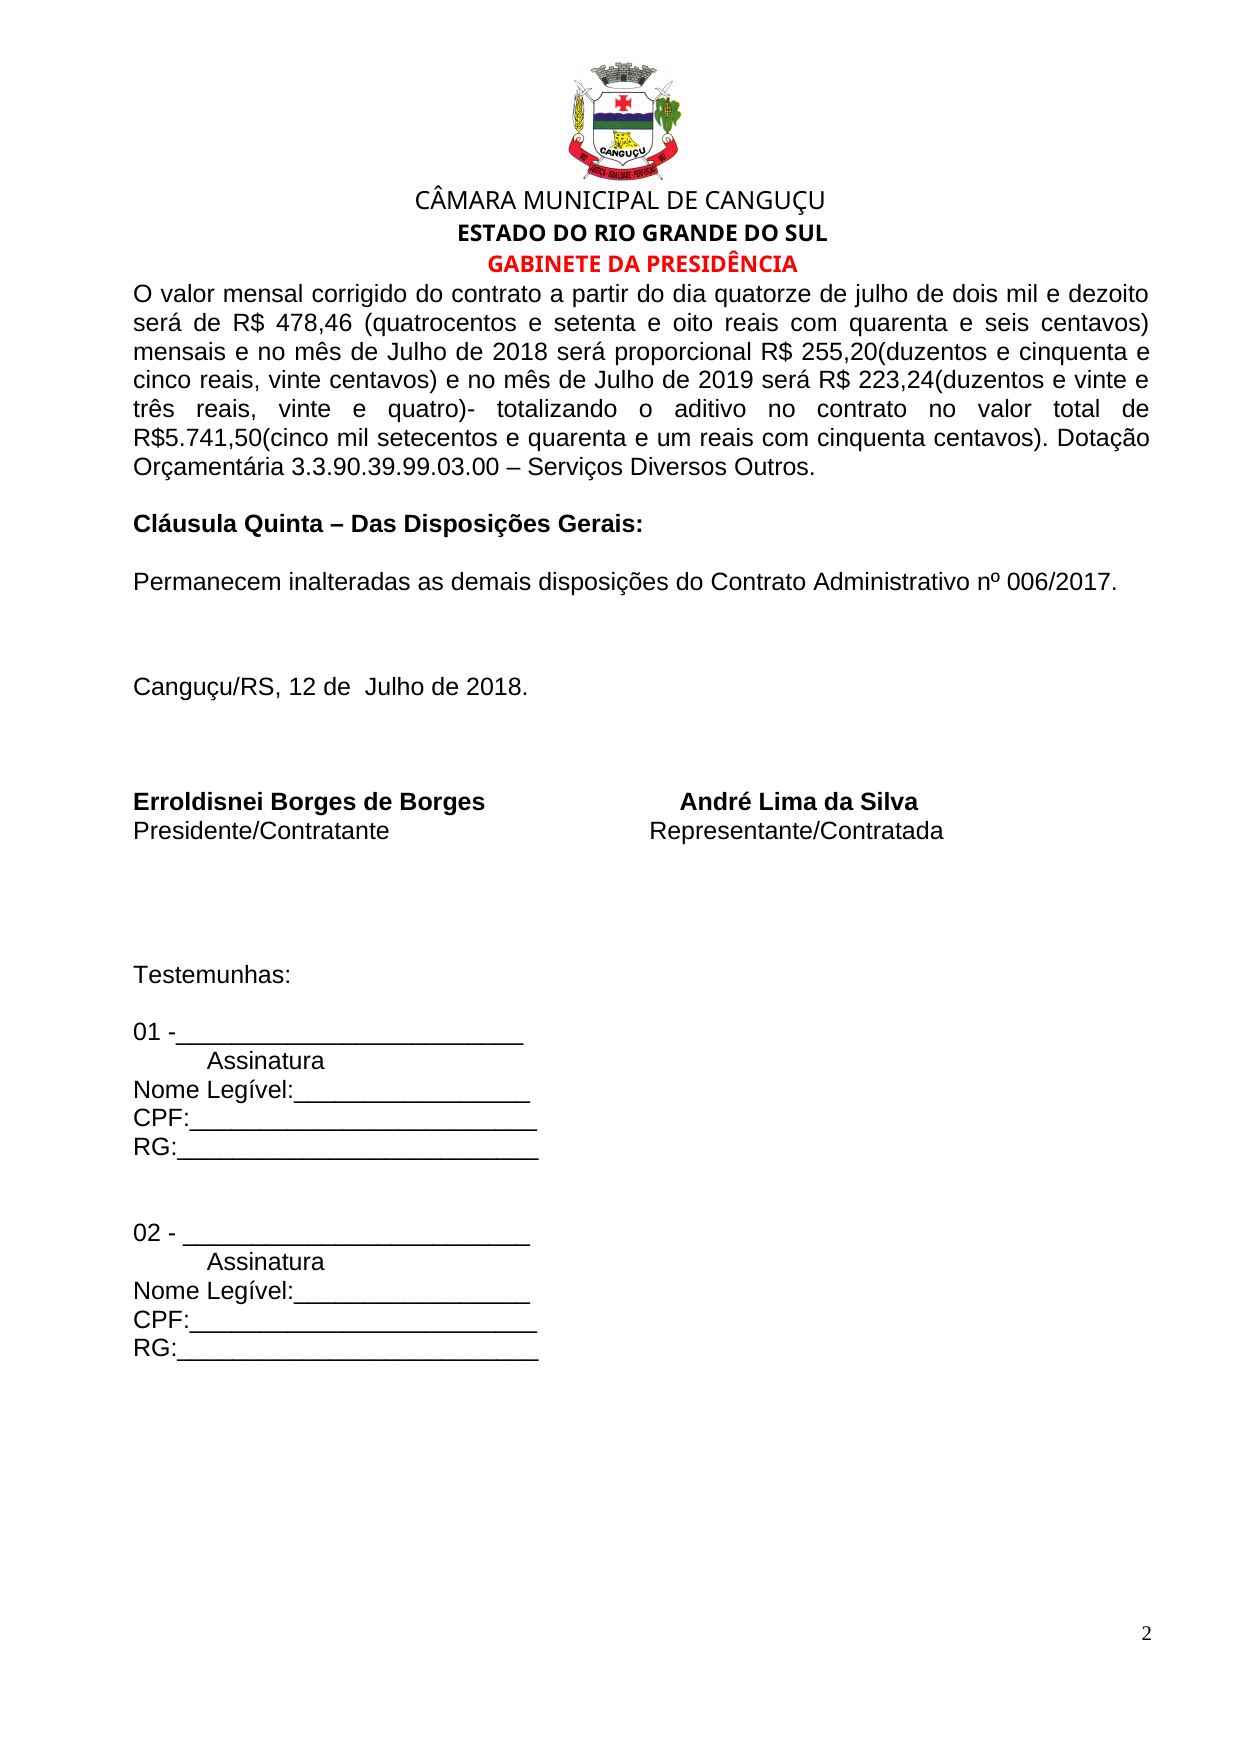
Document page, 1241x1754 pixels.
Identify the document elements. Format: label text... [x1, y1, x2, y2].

text Permanecem inalteradas as demais disposições do Contrato Administrativo nº 006/2017. [133, 567, 1152, 595]
text CPF:_________________________ [133, 1304, 1152, 1333]
text Nome Legível:_________________ [133, 1276, 1152, 1304]
text Erroldisnei Borges de Borges André Lima da Silva [133, 787, 1152, 816]
text Canguçu/RS, 12 de Julho de 2018. [133, 672, 1152, 701]
text 02 - _________________________ [133, 1218, 1152, 1247]
text O valor mensal corrigido do contrato a partir do dia quatorze de julho de dois mil e dezoito será de R$ 478,46 (quatrocentos e setenta e oito reais com quarenta e seis centavos) mensais e no mês de Julho de 2018 será proporcional R$ 255,20(duzentos e cinquenta e cinco reais, vinte centavos) e no mês de Julho de 2019 será R$ 223,24(duzentos e vinte e três reais, vinte e quatro)- totalizando o aditivo no contrato no valor total de R$5.741,50(cinco mil setecentos e quarenta e um reais com cinquenta centavos). Dotação Orçamentária 3.3.90.39.99.03.00 – Serviços Diversos Outros. [133, 279, 1152, 480]
text Assinatura [133, 1247, 1152, 1276]
text Presidente/Contratante Representante/Contratada [133, 816, 1152, 844]
text Cláusula Quinta – Das Disposições Gerais: [133, 509, 1152, 538]
text RG:__________________________ [133, 1333, 1152, 1362]
text RG:__________________________ [133, 1132, 1152, 1161]
text Nome Legível:_________________ [133, 1074, 1152, 1103]
text CPF:_________________________ [133, 1103, 1152, 1132]
text Testemunhas: [133, 959, 1152, 988]
text 01 -_________________________ [133, 1017, 1152, 1046]
text Assinatura [133, 1046, 1152, 1074]
